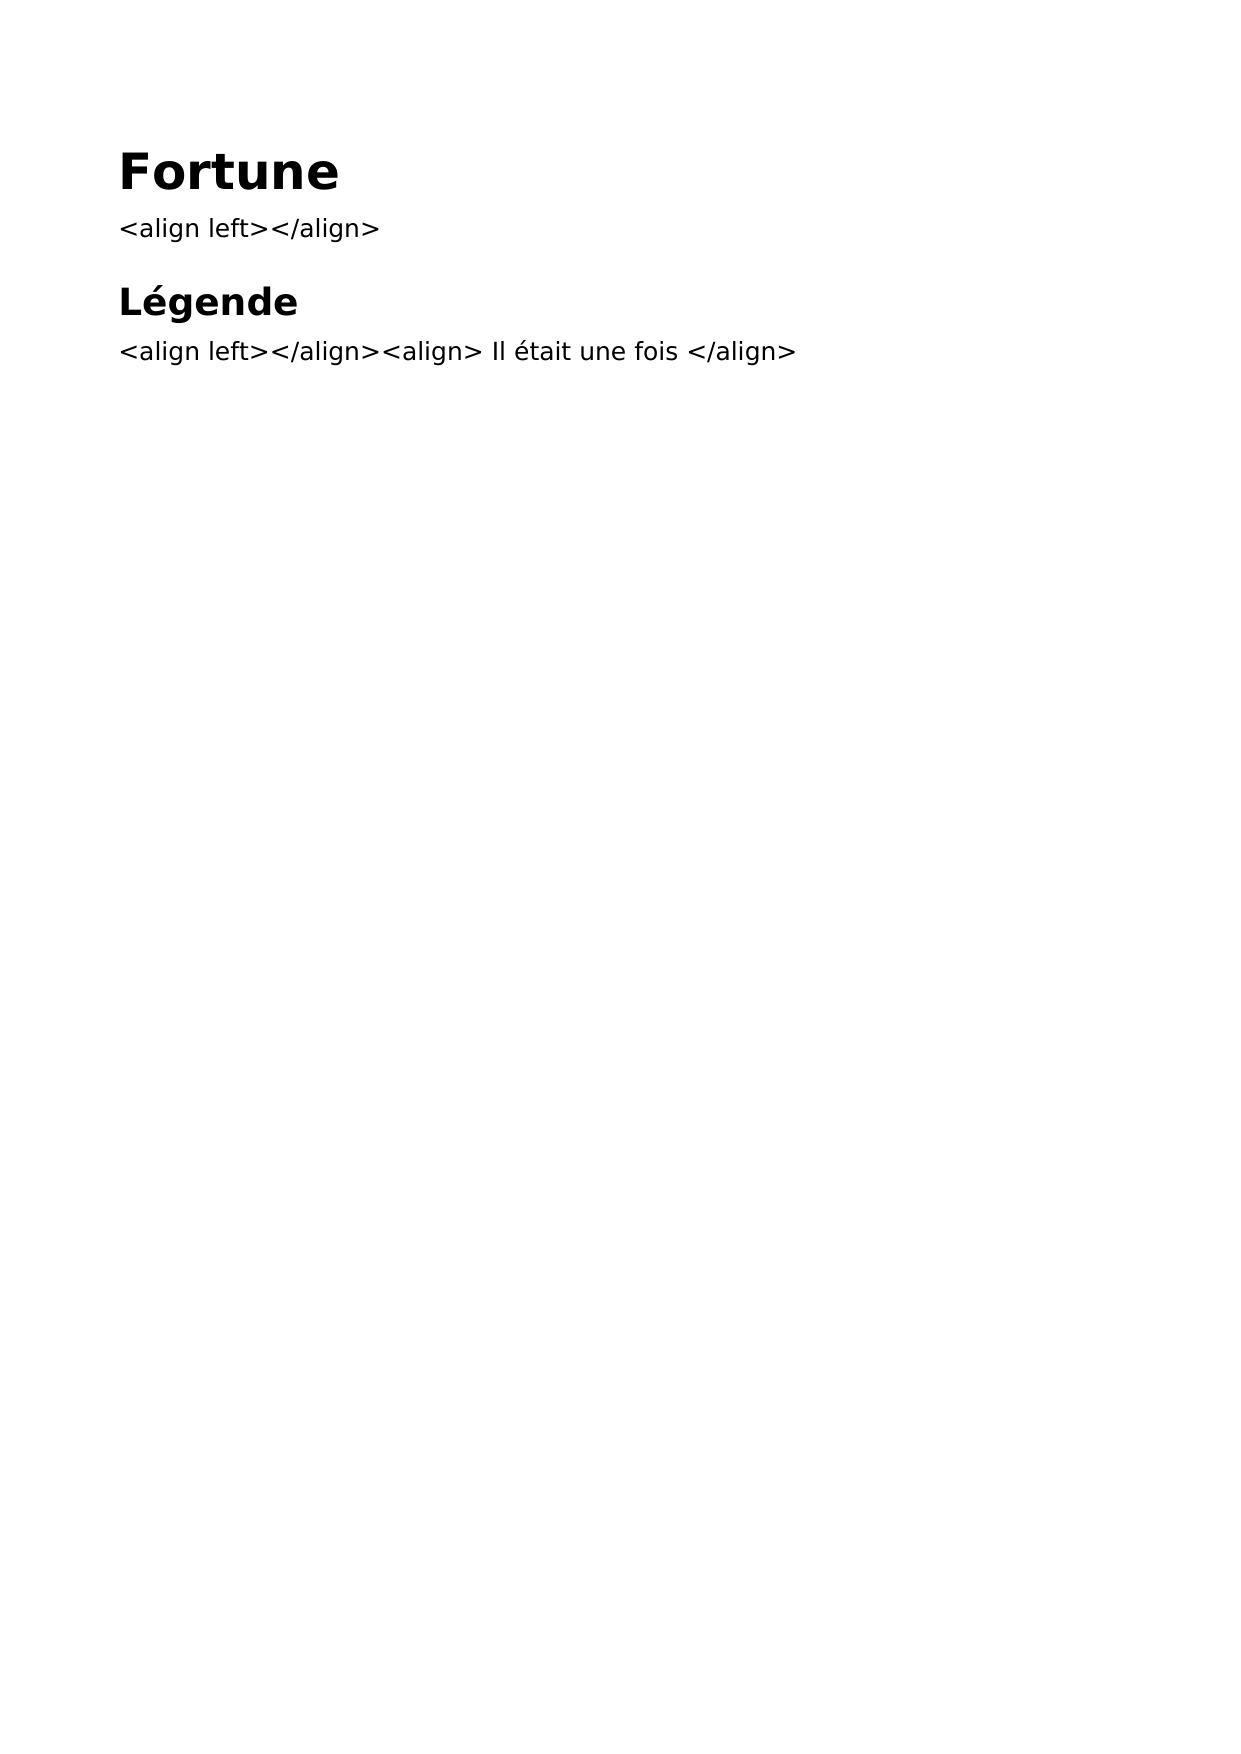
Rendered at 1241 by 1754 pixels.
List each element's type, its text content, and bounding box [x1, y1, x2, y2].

subtitle Légende [118, 281, 1122, 324]
text <align left></align> [118, 214, 1122, 243]
text <align left></align><align> Il était une fois </align> [118, 337, 1122, 366]
subtitle Fortune [118, 143, 1122, 201]
